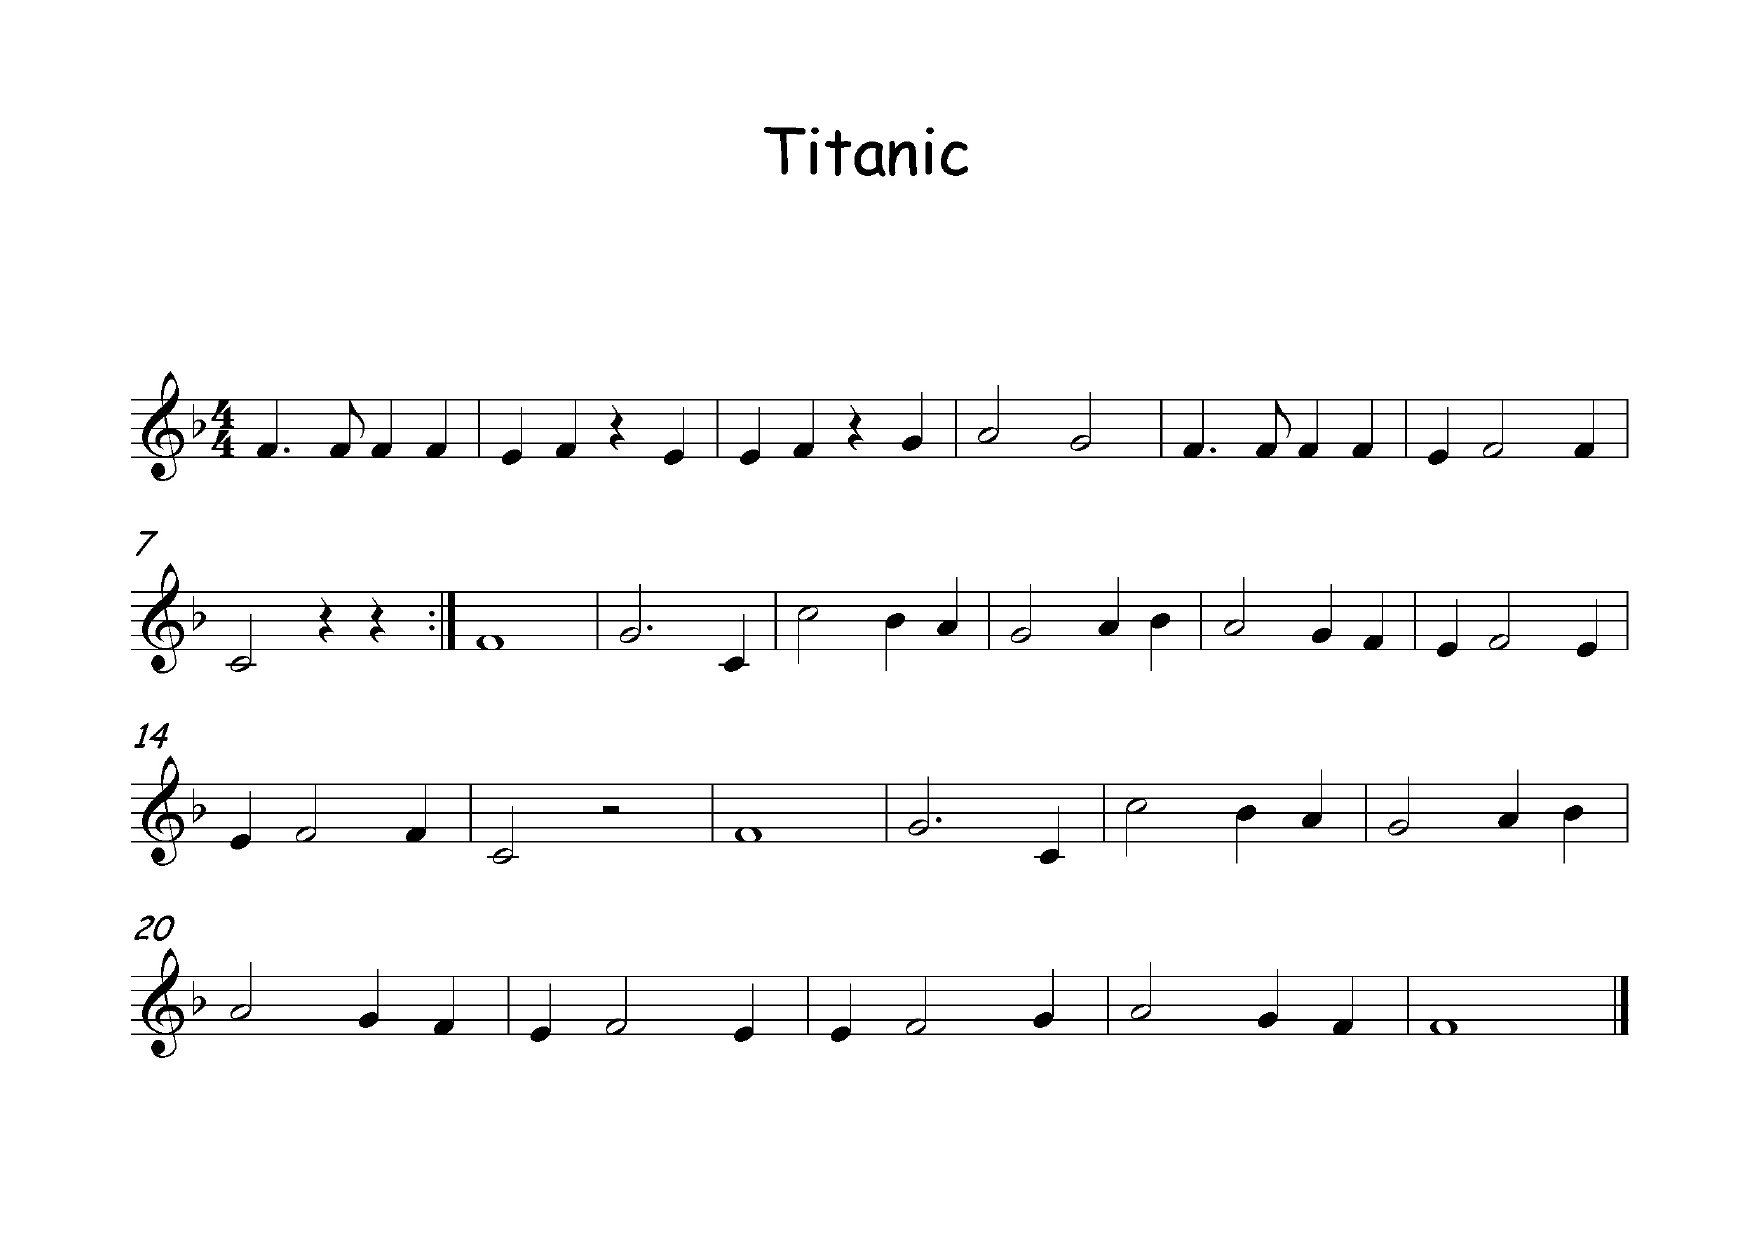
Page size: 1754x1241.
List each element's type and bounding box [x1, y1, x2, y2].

picture [118, 118, 1636, 1066]
